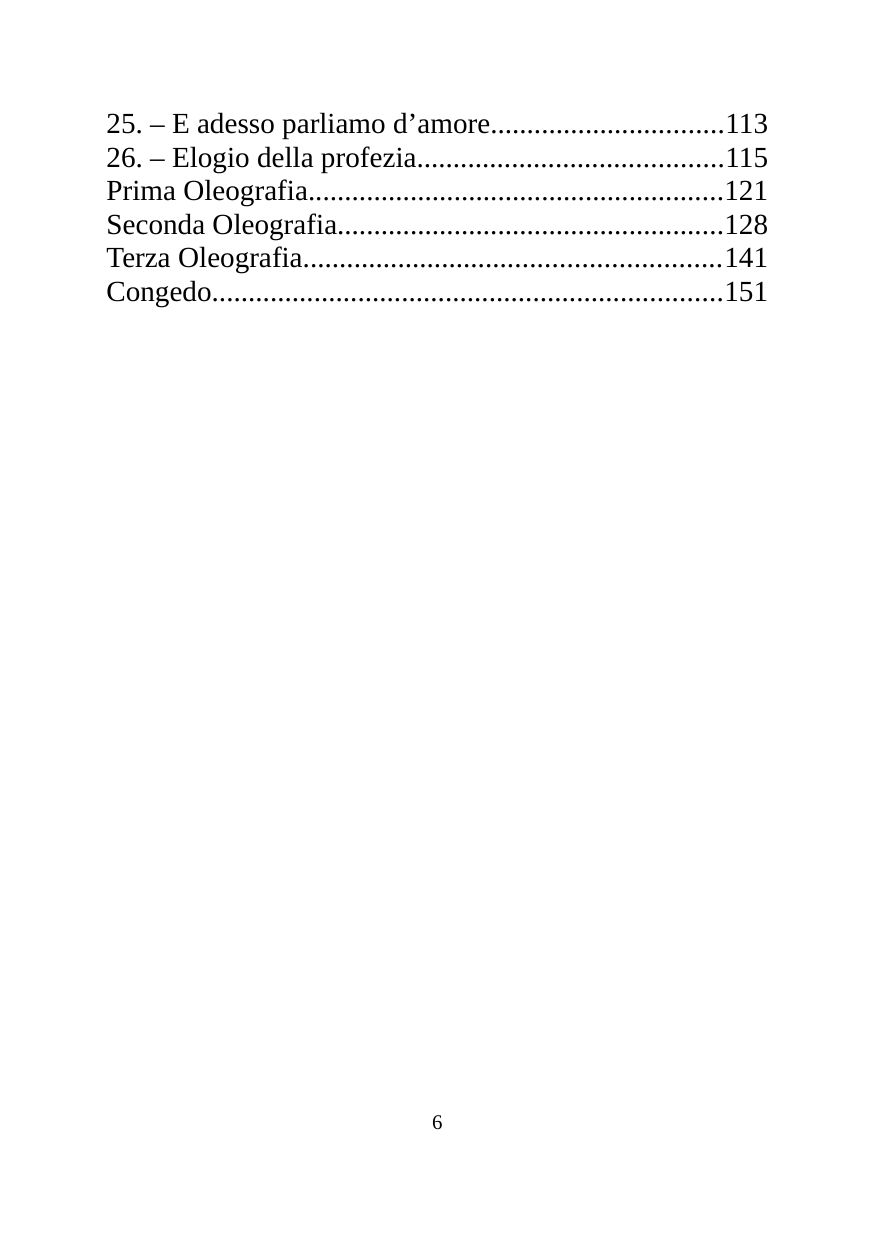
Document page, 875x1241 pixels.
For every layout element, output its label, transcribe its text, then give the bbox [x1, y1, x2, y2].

text 26. – Elogio della profezia. 115 [106, 140, 768, 173]
text Terza Oleografia. 141 [106, 240, 768, 274]
text Prima Oleografia. 121 [106, 173, 768, 207]
text Congedo. 151 [106, 274, 768, 307]
text 25. – E adesso parliamo d’amore. 113 [106, 106, 768, 140]
text Seconda Oleografia. 128 [106, 207, 768, 240]
